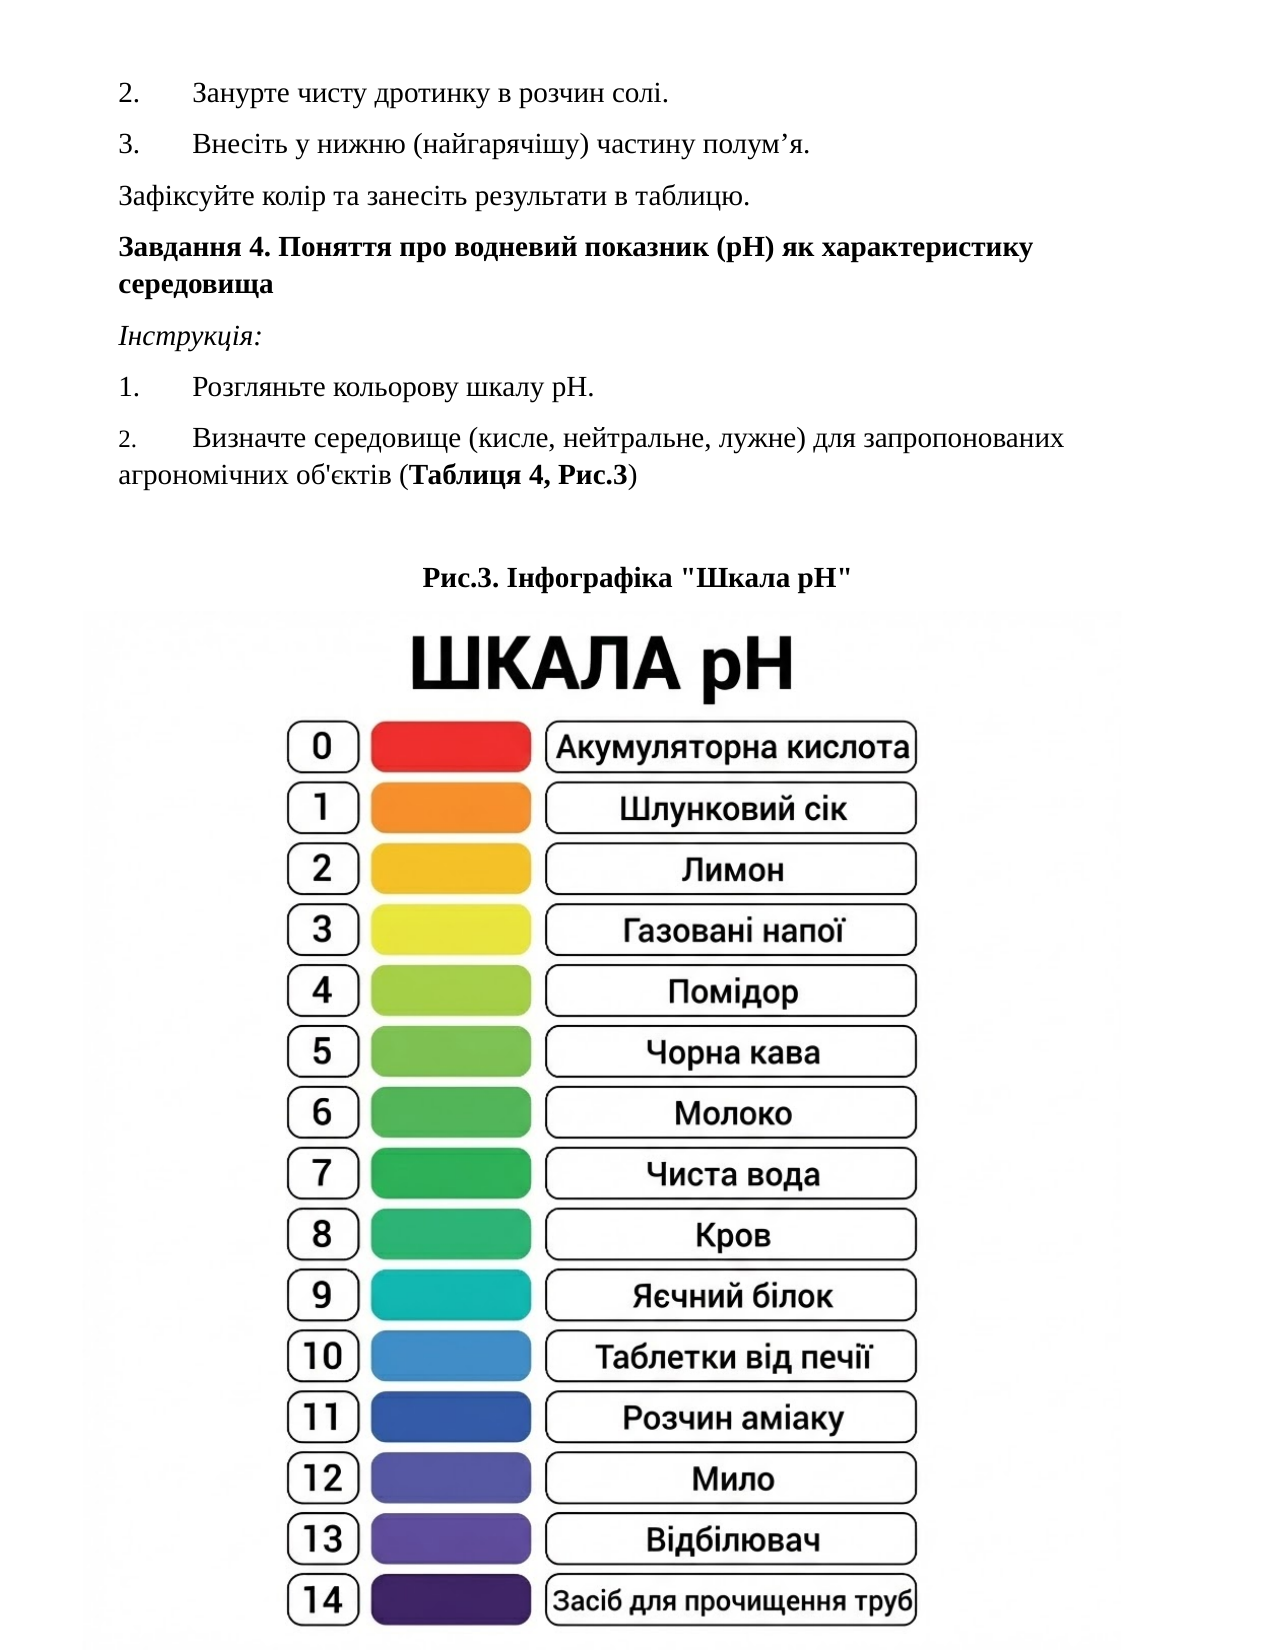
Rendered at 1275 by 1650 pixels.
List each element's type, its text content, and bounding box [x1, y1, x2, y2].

text Інструкція: [118, 318, 1157, 351]
text Зафіксуйте колір та занесіть результати в таблицю. [118, 178, 1157, 211]
list Визначте середовище (кисле, нейтральне, лужне) для запропонованих агрономічних об'єктів (Таблиця 4, Рис.3) [118, 421, 1157, 491]
text Рис.3. Інфографіка "Шкала pH" [118, 560, 1157, 594]
list Занурте чисту дротинку в розчин солі. [118, 75, 1157, 108]
text Завдання 4. Поняття про водневий показник (рН) як характеристику середовища [118, 229, 1157, 300]
list Внесіть у нижню (найгарячішу) частину полум’я. [118, 126, 1157, 160]
list Розгляньте кольорову шкалу рН. [118, 369, 1157, 403]
